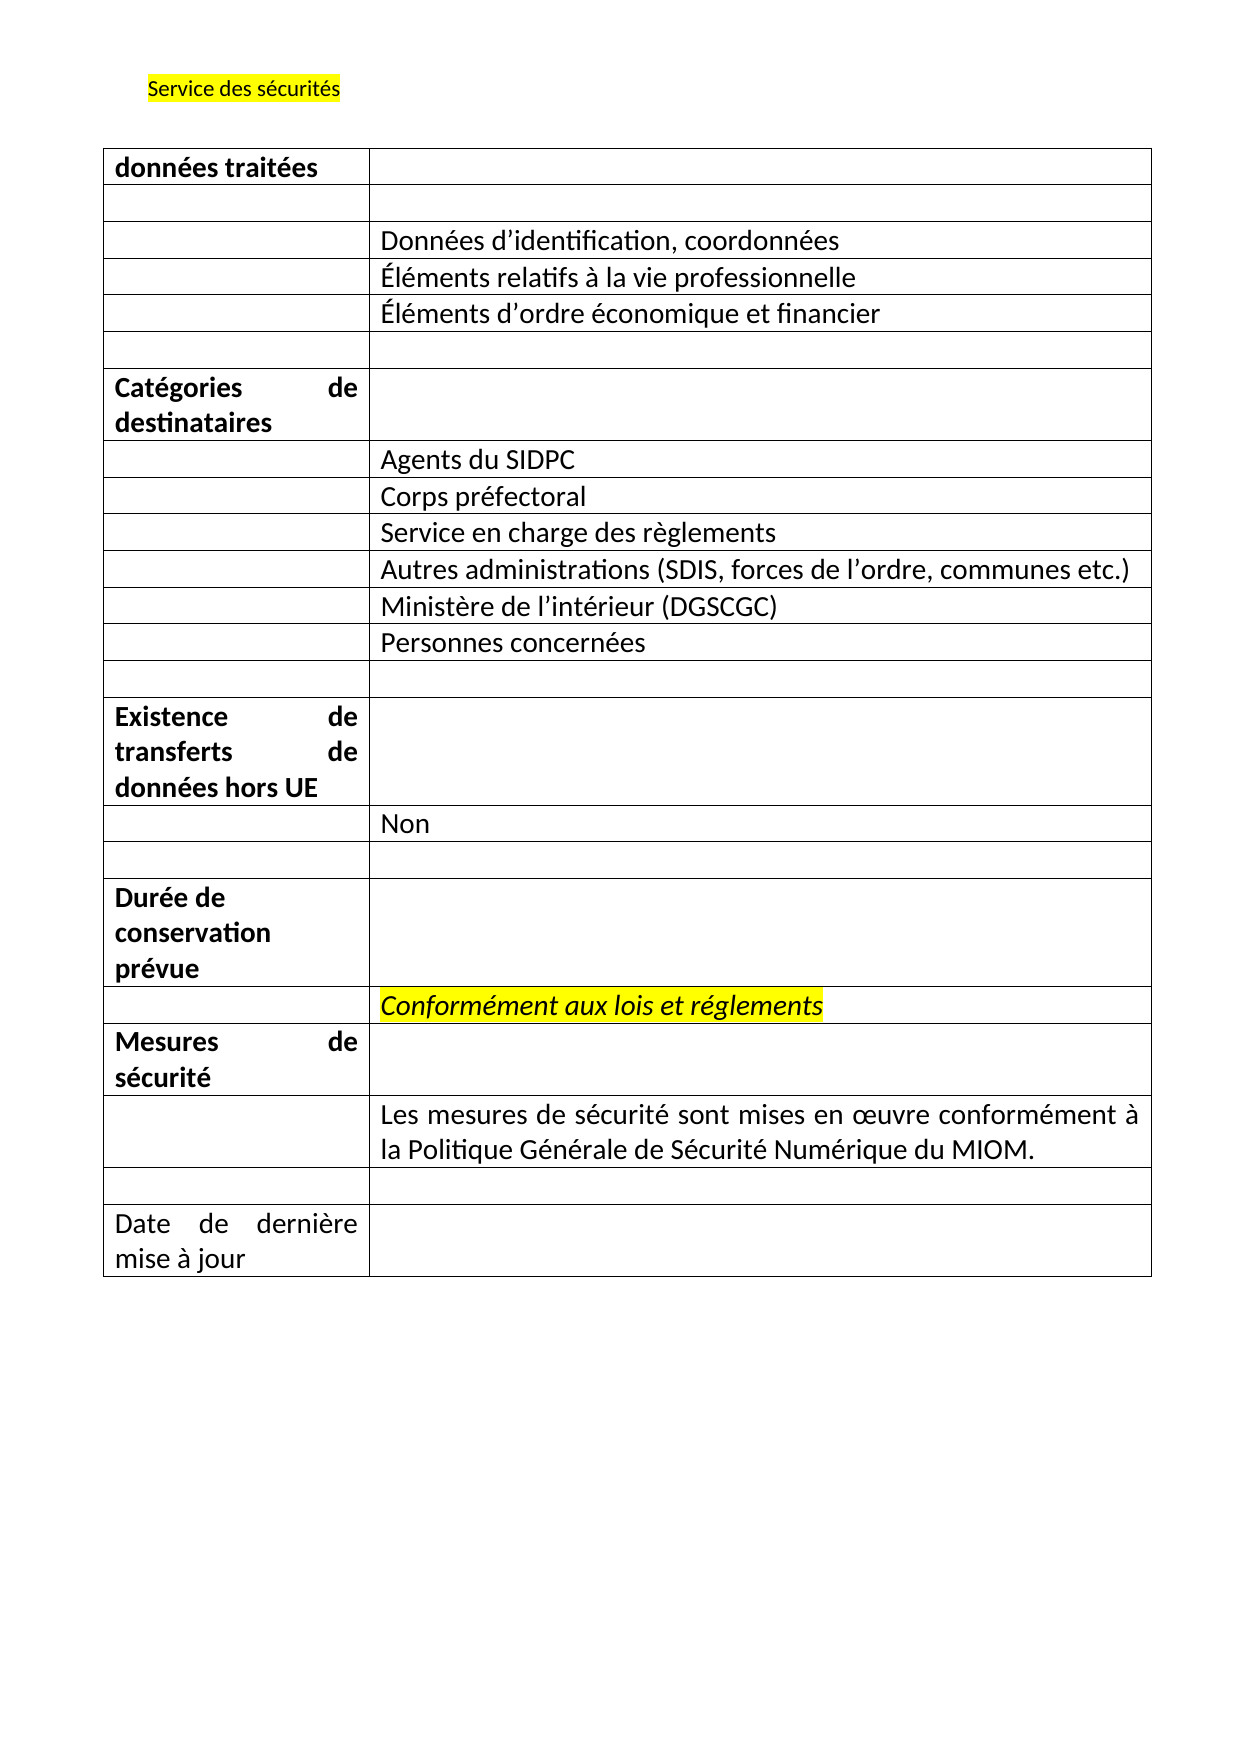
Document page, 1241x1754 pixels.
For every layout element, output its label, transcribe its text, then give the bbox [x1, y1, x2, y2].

table_cell Conformément aux lois et réglements [370, 987, 1151, 1022]
table_cell [104, 478, 369, 513]
table_cell [370, 1024, 1151, 1095]
table_cell [370, 1205, 1151, 1276]
table_cell [104, 332, 369, 368]
table_cell Données d’identification, coordonnées [370, 222, 1151, 258]
table_cell [370, 661, 1151, 697]
table_cell données traitées [104, 149, 369, 184]
table_cell Durée de conservation prévue [104, 879, 369, 986]
table_cell [104, 551, 369, 587]
table_cell Éléments relatifs à la vie professionnelle [370, 259, 1151, 294]
table_cell [104, 987, 369, 1022]
table_cell Date de dernière mise à jour [104, 1205, 369, 1276]
table_cell Personnes concernées [370, 624, 1151, 660]
table_cell [104, 588, 369, 623]
table_cell [104, 1096, 369, 1167]
table_cell [104, 514, 369, 550]
table_cell [104, 259, 369, 294]
table_cell [370, 1168, 1151, 1204]
table_cell [104, 661, 369, 697]
table_cell [370, 332, 1151, 368]
table_cell [104, 624, 369, 660]
table_cell Ministère de l’intérieur (DGSCGC) [370, 588, 1151, 623]
table_cell Éléments d’ordre économique et financier [370, 295, 1151, 331]
table_cell [104, 842, 369, 878]
table_cell [370, 185, 1151, 221]
table_cell [104, 222, 369, 258]
table_cell [104, 441, 369, 477]
table_cell Les mesures de sécurité sont mises en œuvre conformément à la Politique Générale de Sécurité Numérique du MIOM. [370, 1096, 1151, 1167]
table_cell Catégories de destinataires [104, 369, 369, 440]
table_cell Existence de transferts de données hors UE [104, 698, 369, 804]
table_cell [104, 295, 369, 331]
table_cell Service en charge des règlements [370, 514, 1151, 550]
table_cell Non [370, 806, 1151, 841]
table_cell Mesures de sécurité [104, 1024, 369, 1095]
table_cell [104, 806, 369, 841]
table_cell [104, 185, 369, 221]
table_cell [370, 698, 1151, 804]
table_cell [370, 369, 1151, 440]
table_cell [104, 1168, 369, 1204]
table_cell Corps préfectoral [370, 478, 1151, 513]
table_cell [370, 879, 1151, 986]
table_cell [370, 149, 1151, 184]
table_cell [370, 842, 1151, 878]
table_cell Autres administrations (SDIS, forces de l’ordre, communes etc.) [370, 551, 1151, 587]
table_cell Agents du SIDPC [370, 441, 1151, 477]
